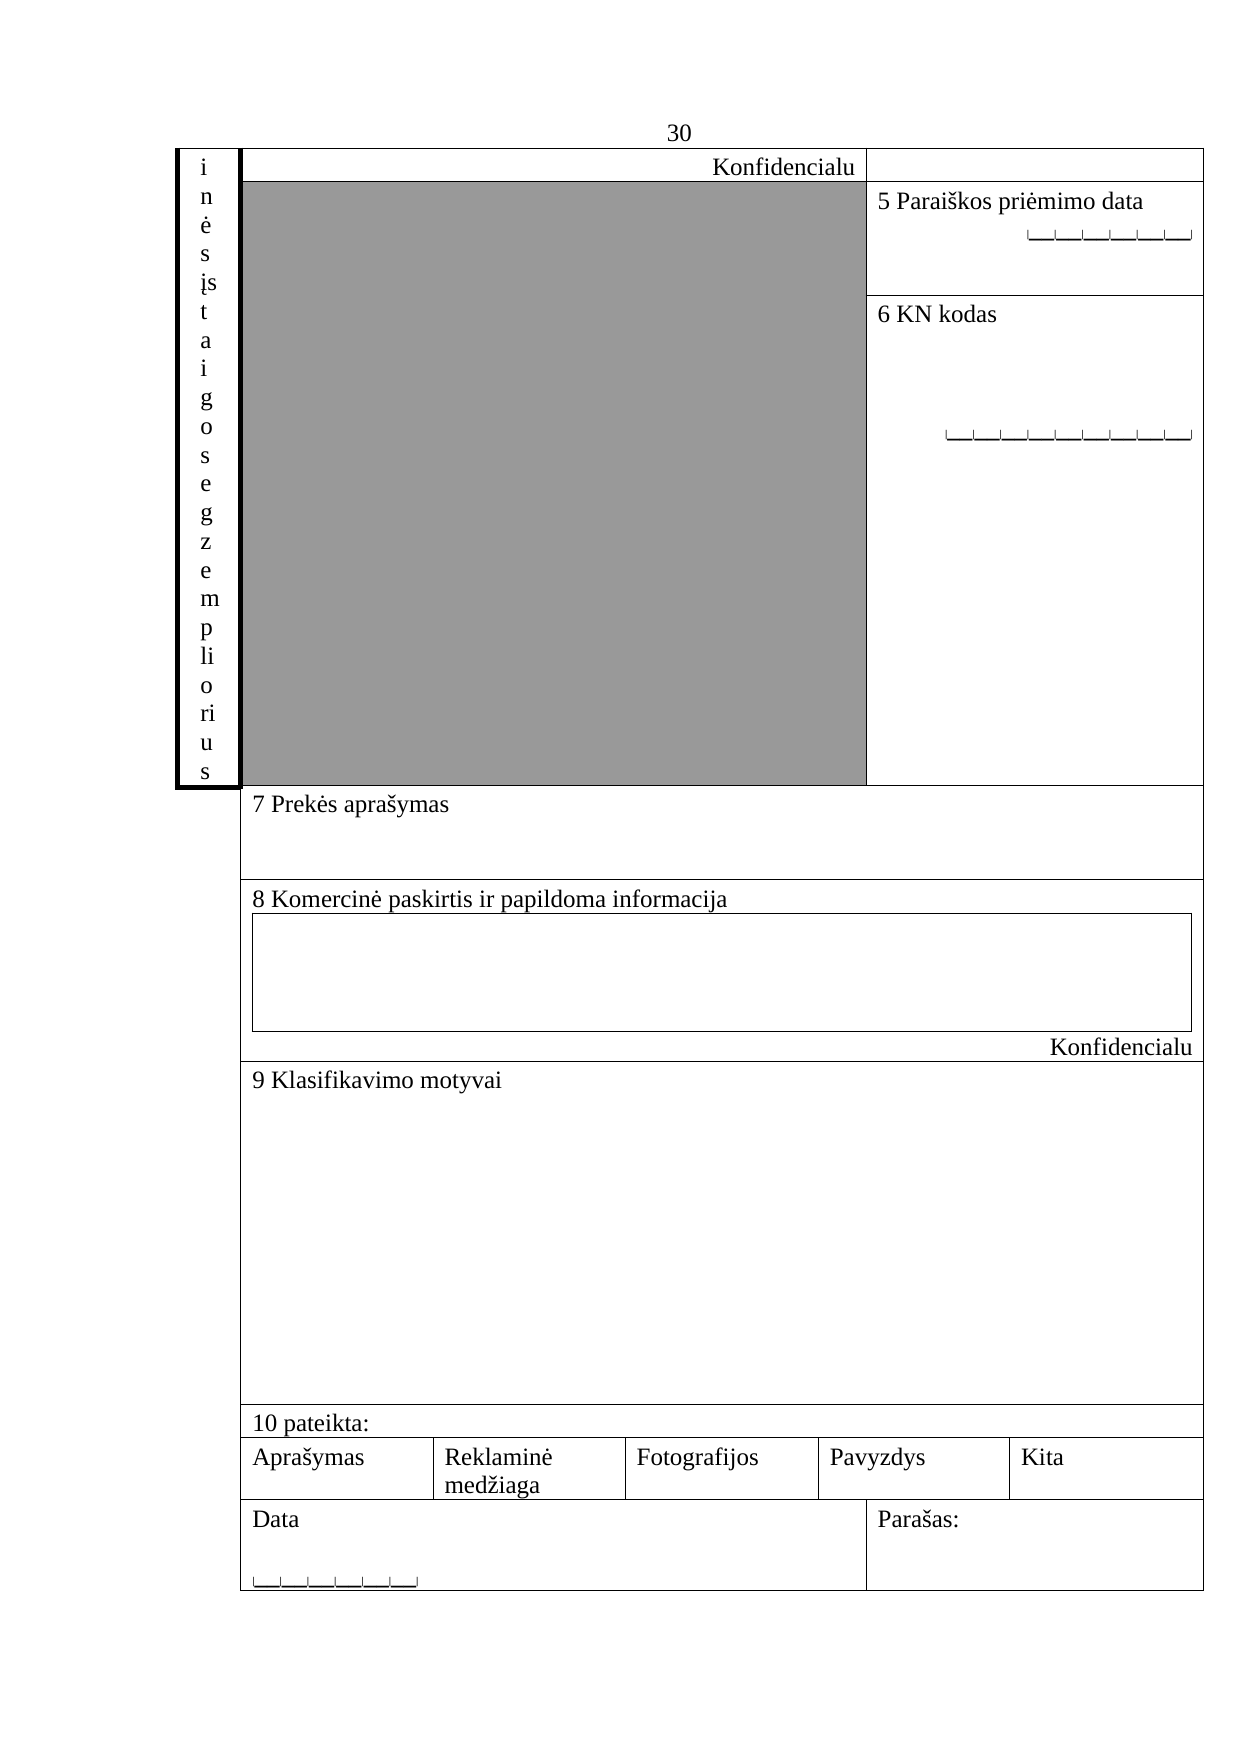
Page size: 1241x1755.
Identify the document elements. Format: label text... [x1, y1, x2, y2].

table_header [253, 914, 1191, 1031]
table_cell 7 Prekės aprašymas [241, 786, 1203, 879]
table_cell [243, 182, 866, 785]
table_cell 5 Paraiškos priėmimo data |__|__|__|__|__|__| [867, 182, 1203, 295]
table_cell Fotografijos [626, 1438, 818, 1499]
table_cell Konfidencialu [243, 149, 866, 181]
table_cell [177, 790, 240, 1590]
table_cell Parašas: [867, 1500, 1203, 1590]
table_cell Pavyzdys [819, 1438, 1009, 1499]
table_cell Data |__|__|__|__|__|__| [241, 1500, 866, 1590]
table_cell 8 Komercinė paskirtis ir papildoma informacija Konfidencialu [241, 880, 1203, 1061]
table_cell Kita [1010, 1438, 1203, 1499]
table_cell 10 pateikta: [241, 1405, 1203, 1437]
table_cell Aprašymas [241, 1438, 433, 1499]
table_cell [867, 149, 1203, 181]
table_cell Reklaminė medžiaga [434, 1438, 625, 1499]
table_cell inės įstaigos egzempliorius [180, 149, 238, 785]
table_cell 9 Klasifikavimo motyvai [241, 1062, 1203, 1404]
table_cell 6 KN kodas |__|__|__|__|__|__|__|__|__| [867, 296, 1203, 785]
